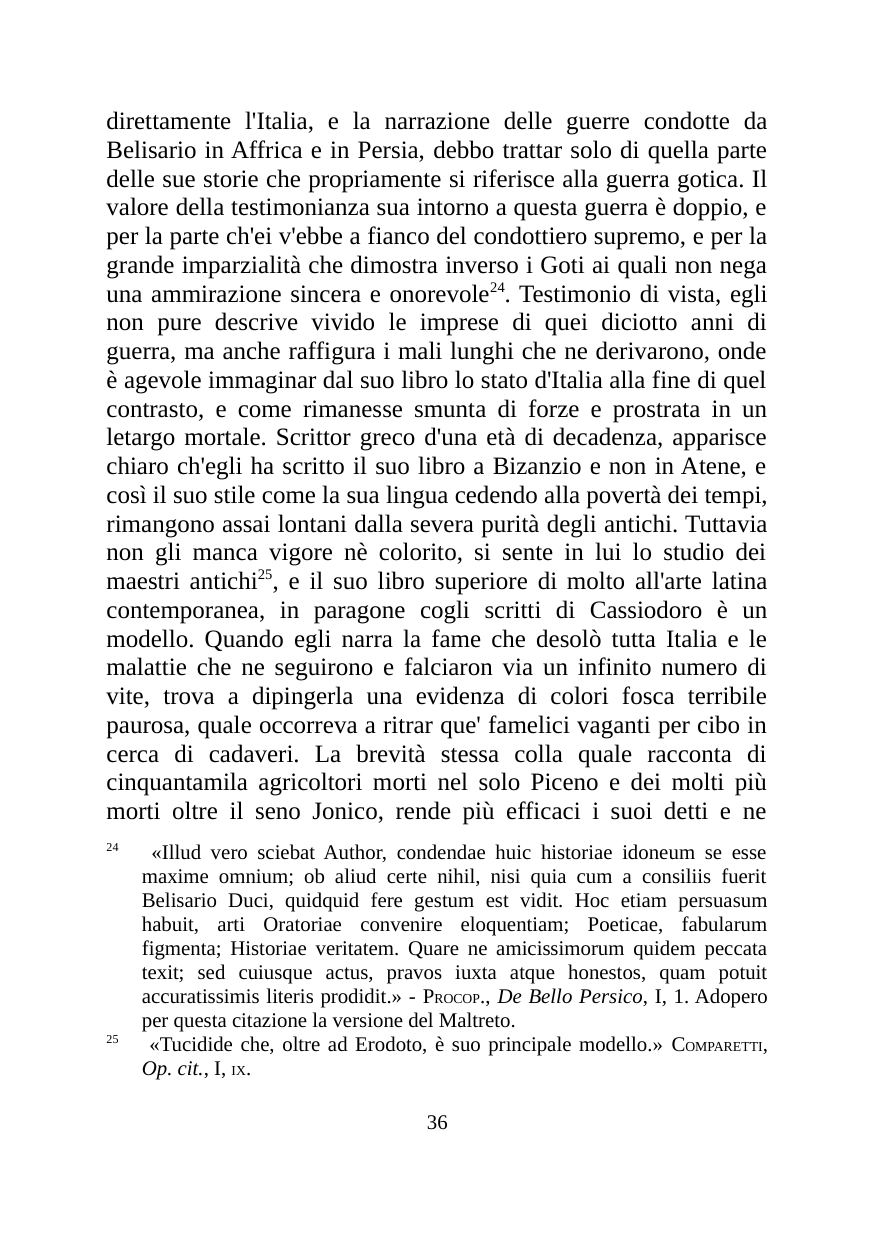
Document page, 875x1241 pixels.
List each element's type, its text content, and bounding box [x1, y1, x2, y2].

text direttamente l'Italia, e la narrazione delle guerre condotte da Belisario in Affrica e in Persia, debbo trattar solo di quella parte delle sue storie che propriamente si riferisce alla guerra gotica. Il valore della testimonianza sua intorno a questa guerra è doppio, e per la parte ch'ei v'ebbe a fianco del condottiero supremo, e per la grande imparzialità che dimostra inverso i Goti ai quali non nega una ammirazione sincera e onorevole. Testimonio di vista, egli non pure descrive vivido le imprese di quei diciotto anni di guerra, ma anche raffigura i mali lunghi che ne derivarono, onde è agevole immaginar dal suo libro lo stato d'Italia alla fine di quel contrasto, e come rimanesse smunta di forze e prostrata in un letargo mortale. Scrittor greco d'una età di decadenza, apparisce chiaro ch'egli ha scritto il suo libro a Bizanzio e non in Atene, e così il suo stile come la sua lingua cedendo alla povertà dei tempi, rimangono assai lontani dalla severa purità degli antichi. Tuttavia non gli manca vigore nè colorito, si sente in lui lo studio dei maestri antichi, e il suo libro superiore di molto all'arte latina contemporanea, in paragone cogli scritti di Cassiodoro è un modello. Quando egli narra la fame che desolò tutta Italia e le malattie che ne seguirono e falciaron via un infinito numero di vite, trova a dipingerla una evidenza di colori fosca terribile paurosa, quale occorreva a ritrar que' famelici vaganti per cibo in cerca di cadaveri. La brevità stessa colla quale racconta di cinquantamila agricoltori morti nel solo Piceno e dei molti più morti oltre il seno Jonico, rende più efficaci i suoi detti e ne [106, 106, 768, 825]
text «Illud vero sciebat Author, condendae huic historiae idoneum se esse maxime omnium; ob aliud certe nihil, nisi quia cum a consiliis fuerit Belisario Duci, quidquid fere gestum est vidit. Hoc etiam persuasum habuit, arti Oratoriae convenire eloquentiam; Poeticae, fabularum figmenta; Historiae veritatem. Quare ne amicissimorum quidem peccata texit; sed cuiusque actus, pravos iuxta atque honestos, quam potuit accuratissimis literis prodidit.» - Procop., De Bello Persico, I, 1. Adopero per questa citazione la versione del Maltreto. [106, 840, 768, 1032]
text «Tucidide che, oltre ad Erodoto, è suo principale modello.» Comparetti, Op. cit., I, ix. [106, 1032, 768, 1080]
